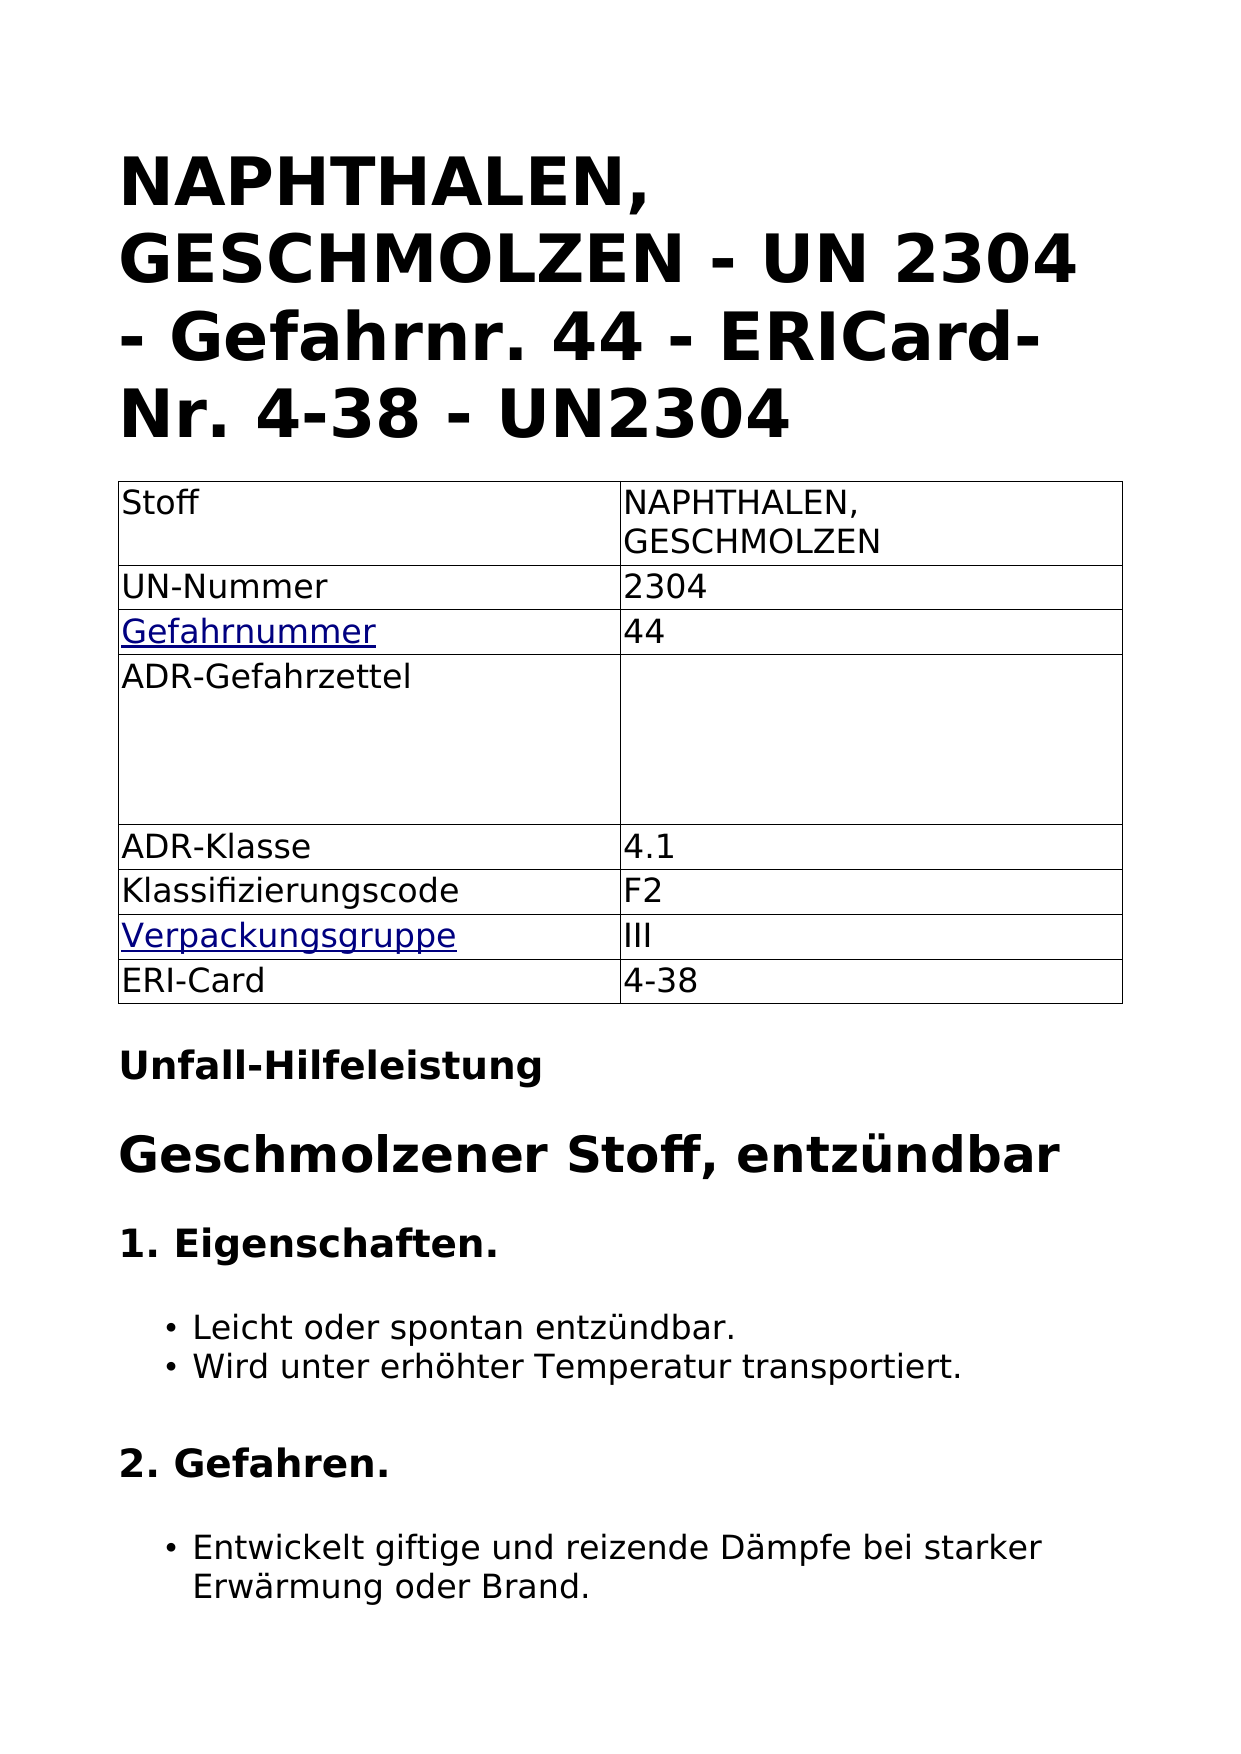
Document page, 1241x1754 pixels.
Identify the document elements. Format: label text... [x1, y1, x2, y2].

table_cell UN-Nummer [119, 566, 620, 609]
table_cell ADR-Gefahrzettel [119, 655, 620, 824]
table_cell [621, 655, 1122, 824]
list Wird unter erhöhter Temperatur transportiert. [177, 1348, 1122, 1387]
subtitle Geschmolzener Stoff, entzündbar [118, 1126, 1122, 1184]
subtitle NAPHTHALEN, GESCHMOLZEN - UN 2304 - Gefahrnr. 44 - ERICard-Nr. 4-38 - UN2304 [118, 143, 1122, 453]
list Leicht oder spontan entzündbar. [177, 1309, 1122, 1348]
table_cell 4.1 [621, 825, 1122, 869]
table_cell 44 [621, 610, 1122, 654]
table_cell 2304 [621, 566, 1122, 609]
table_cell ADR-Klasse [119, 825, 620, 869]
table_cell Verpackungsgruppe [119, 915, 620, 958]
table_cell ERI-Card [119, 960, 620, 1003]
subtitle 1. Eigenschaften. [118, 1222, 1122, 1267]
list Entwickelt giftige und reizende Dämpfe bei starker Erwärmung oder Brand. [177, 1528, 1122, 1606]
table_header NAPHTHALEN, GESCHMOLZEN [621, 482, 1122, 564]
subtitle Unfall-Hilfeleistung [118, 1043, 1122, 1088]
table_cell F2 [621, 870, 1122, 914]
table_header Stoff [119, 482, 620, 564]
table_cell III [621, 915, 1122, 958]
table_cell Gefahrnummer [119, 610, 620, 654]
table_cell Klassifizierungscode [119, 870, 620, 914]
subtitle 2. Gefahren. [118, 1441, 1122, 1486]
table_cell 4-38 [621, 960, 1122, 1003]
